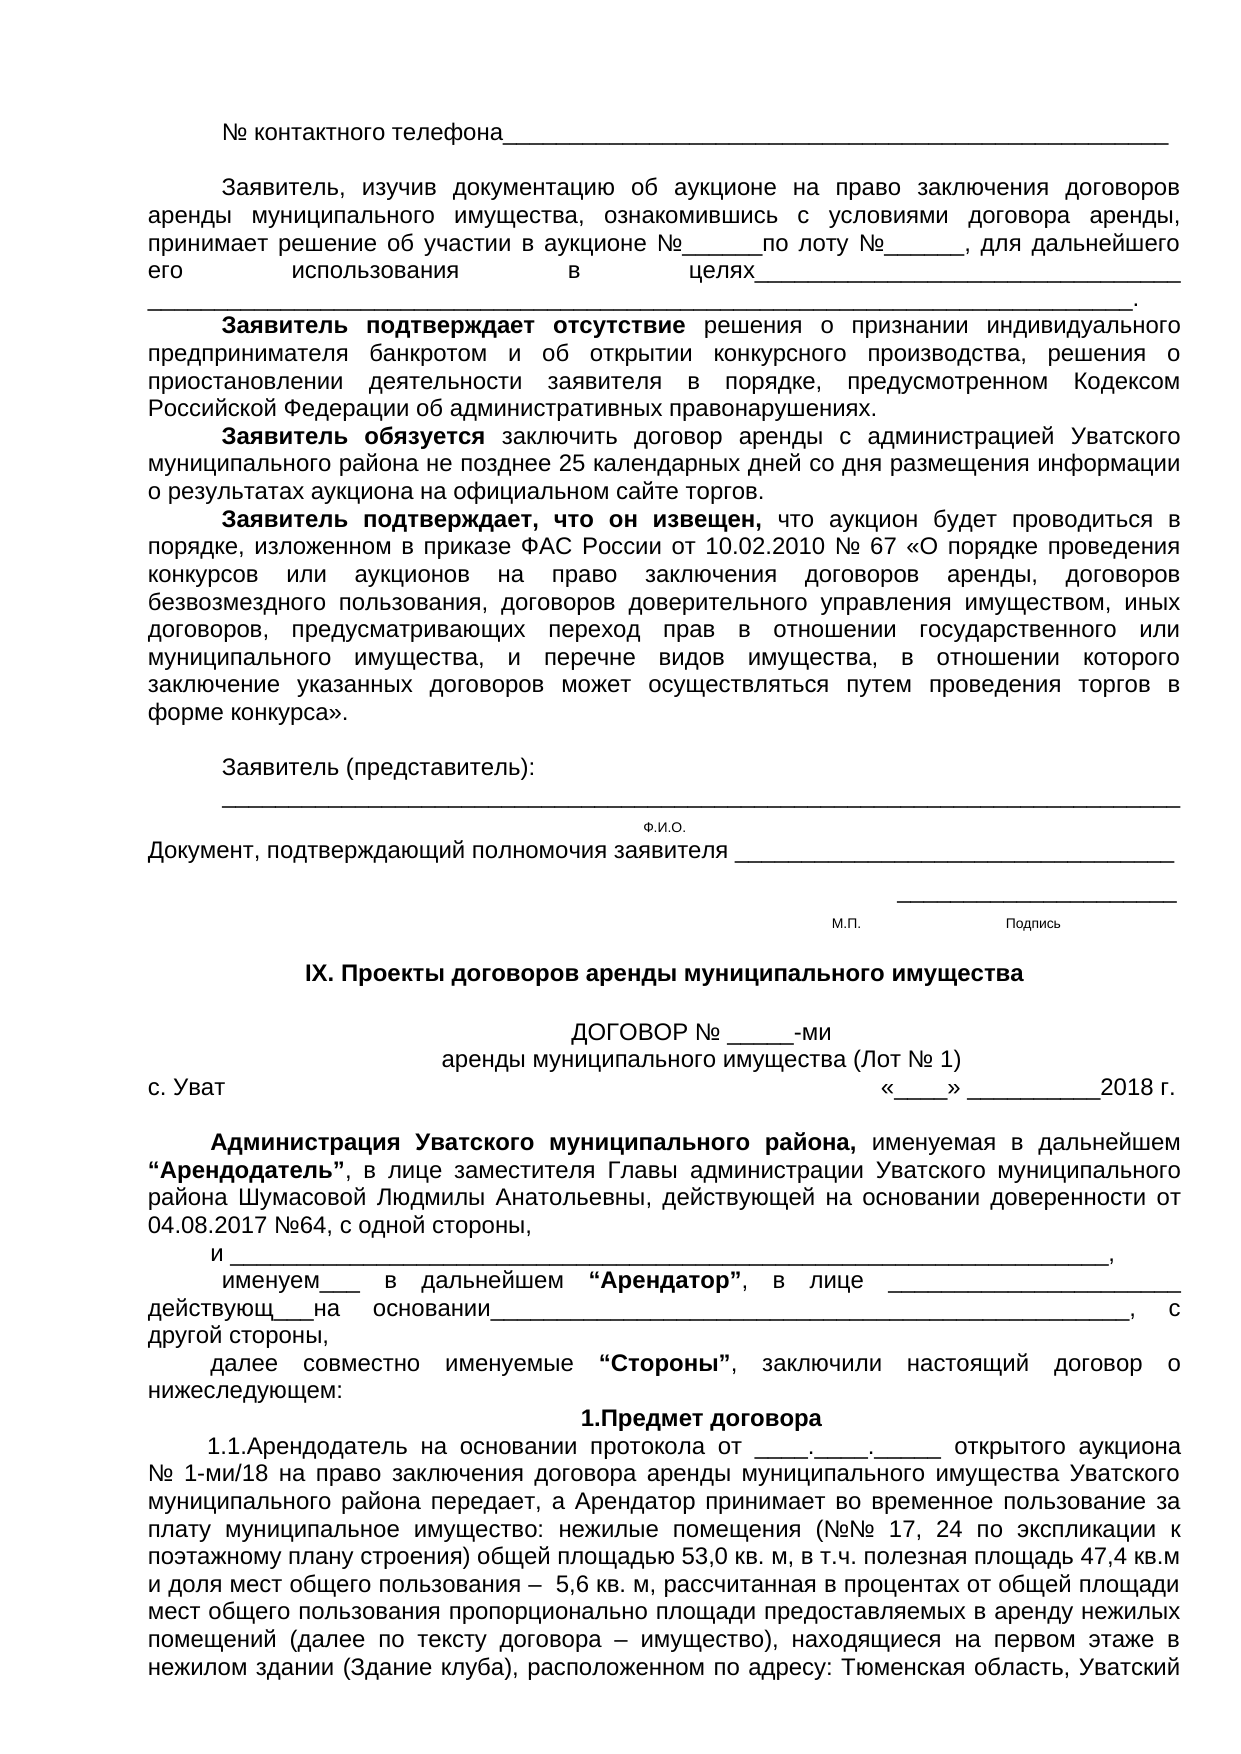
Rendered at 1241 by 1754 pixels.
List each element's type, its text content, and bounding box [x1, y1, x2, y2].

text Документ, подтверждающий полномочия заявителя _________________________________ [148, 836, 1181, 863]
text № контактного телефона__________________________________________________ [148, 118, 1181, 146]
text _____________________ [148, 876, 1181, 903]
text IХ. Проекты договоров аренды муниципального имущества [148, 959, 1181, 986]
text 1.Предмет договора [148, 1404, 1181, 1432]
text аренды муниципального имущества (Лот № 1) [148, 1045, 1181, 1073]
text Заявитель подтверждает, что он извещен, что аукцион будет проводиться в порядке, изложенном в приказе ФАС России от 10.02.2010 № 67 «О порядке проведения конкурсов или аукционов на право заключения договоров аренды, договоров безвозмездного пользования, договоров доверительного управления имуществом, иных договоров, предусматривающих переход прав в отношении государственного или муниципального имущества, и перечне видов имущества, в отношении которого заключение указанных договоров может осуществляться путем проведения торгов в форме конкурса». [148, 504, 1181, 725]
text 1.1.Арендодатель на основании протокола от ____.____._____ открытого аукциона № 1-ми/18 на право заключения договора аренды муниципального имущества Уватского муниципального района передает, а Арендатор принимает во временное пользование за плату муниципальное имущество: нежилые помещения (№№ 17, 24 по экспликации к поэтажному плану строения) общей площадью 53,0 кв. м, в т.ч. полезная площадь 47,4 кв.м и доля мест общего пользования – 5,6 кв. м, рассчитанная в процентах от общей площади мест общего пользования пропорционально площади предоставляемых в аренду нежилых помещений (далее по тексту договора – имущество), находящиеся на первом этаже в нежилом здании (Здание клуба), расположенном по адресу: Тюменская область, Уватский [148, 1432, 1181, 1680]
text далее совместно именуемые “Стороны”, заключили настоящий договор о нижеследующем: [148, 1349, 1181, 1404]
text именуем___ в дальнейшем “Арендатор”, в лице ______________________ действующ___на основании________________________________________________, с другой стороны, [148, 1266, 1181, 1349]
text ДОГОВОР № _____-ми [148, 1018, 1181, 1045]
text Заявитель подтверждает отсутствие решения о признании индивидуального предпринимателя банкротом и об открытии конкурсного производства, решения о приостановлении деятельности заявителя в порядке, предусмотренном Кодексом Российской Федерации об административных правонарушениях. [148, 311, 1181, 422]
text с. Уват «____» __________2018 г. [148, 1073, 1181, 1100]
text Администрация Уватского муниципального района, именуемая в дальнейшем “Арендодатель”, в лице заместителя Главы администрации Уватского муниципального района Шумасовой Людмилы Анатольевны, действующей на основании доверенности от 04.08.2017 №64, с одной стороны, [148, 1128, 1181, 1238]
text М.П. Подпись [148, 903, 1181, 931]
text и __________________________________________________________________, [148, 1238, 1181, 1266]
text Заявитель, изучив документацию об аукционе на право заключения договоров аренды муниципального имущества, ознакомившись с условиями договора аренды, принимает решение об участии в аукционе №______по лоту №______, для дальнейшего его использования в целях________________________________ __________________________________________________________________________. [148, 173, 1181, 311]
text Заявитель обязуется заключить договор аренды с администрацией Уватского муниципального района не позднее 25 календарных дней со дня размещения информации о результатах аукциона на официальном сайте торгов. [148, 422, 1181, 504]
text Заявитель (представитель): [148, 753, 1181, 781]
text ________________________________________________________________________Ф.И.О. [148, 781, 1181, 836]
